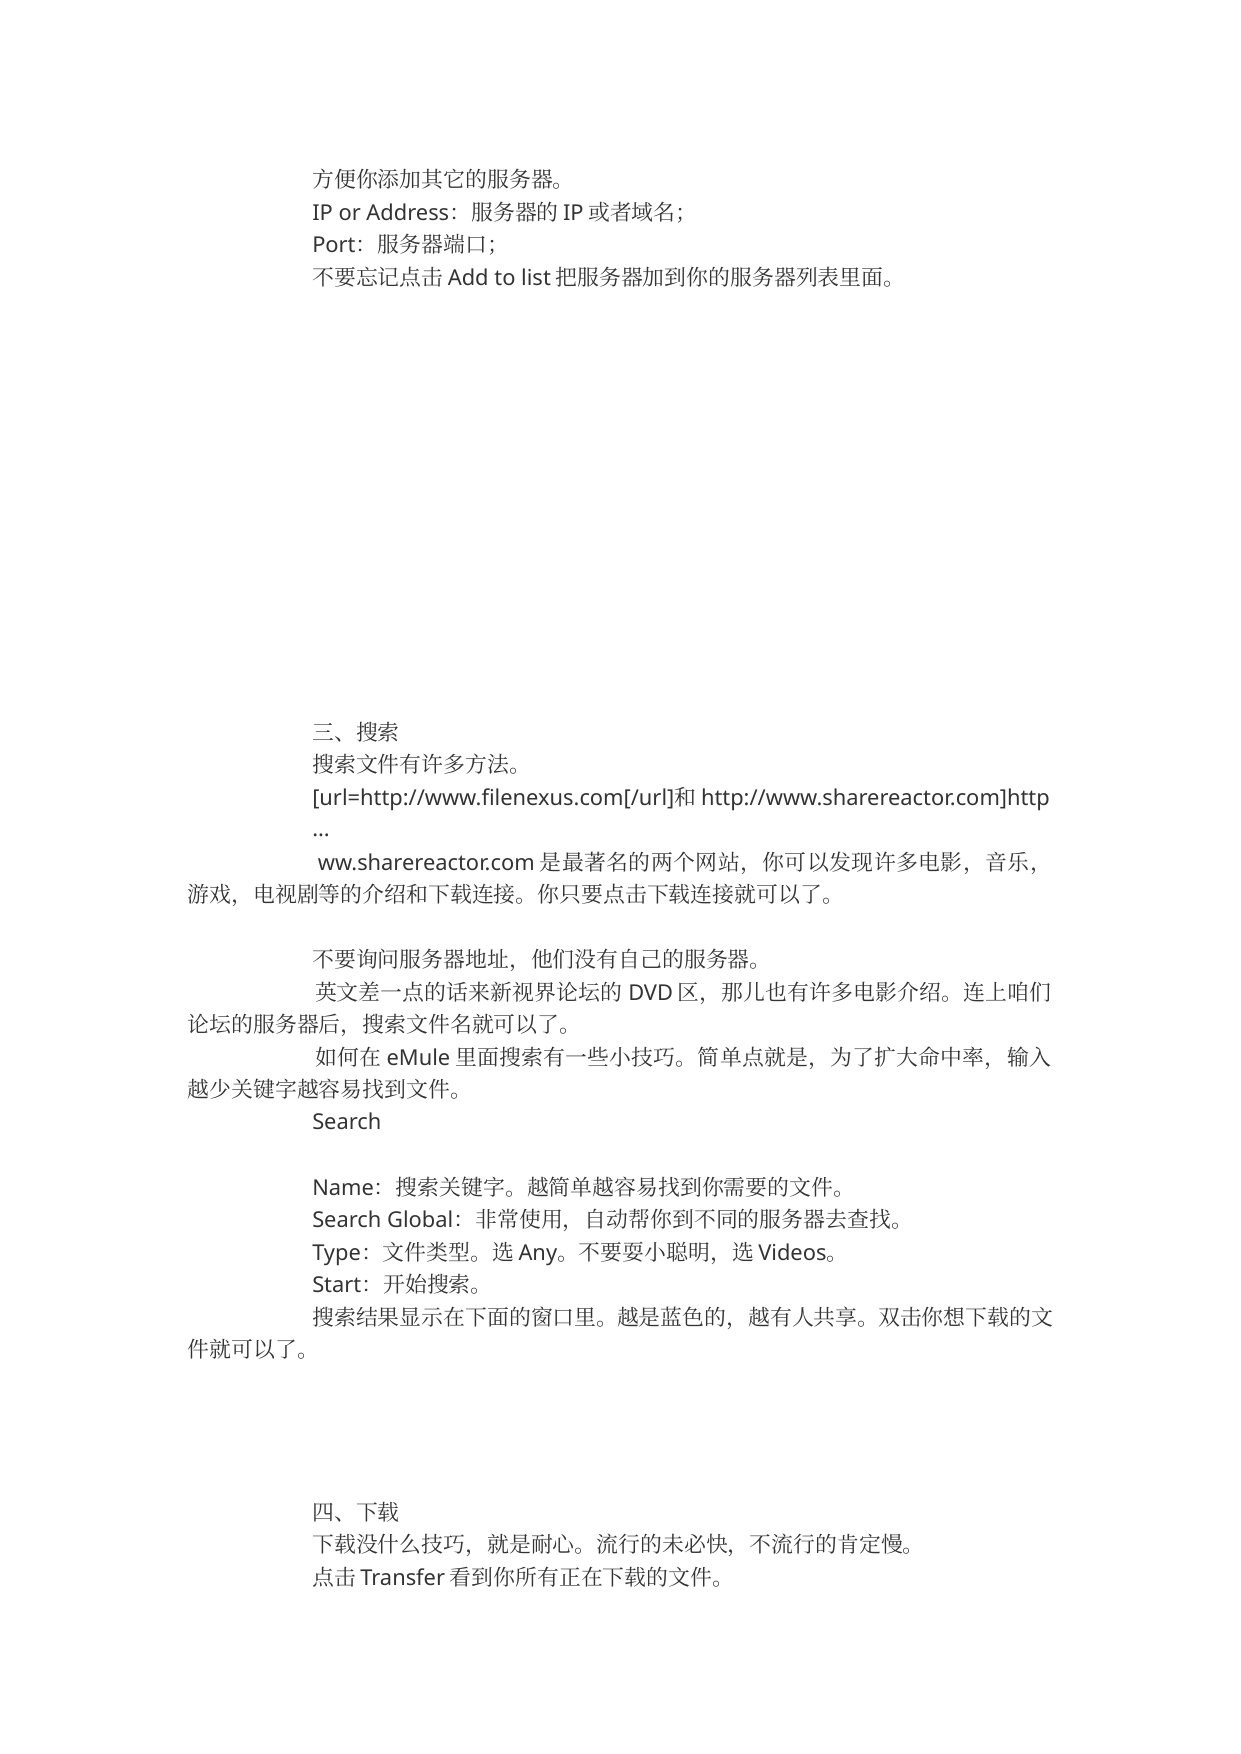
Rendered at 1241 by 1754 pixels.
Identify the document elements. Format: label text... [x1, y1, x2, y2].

text Name：搜索关键字。越简单越容易找到你需要的文件。 [187, 1169, 1053, 1202]
text ww.sharereactor.com是最著名的两个网站，你可以发现许多电影，音乐，游戏，电视剧等的介绍和下载连接。你只要点击下载连接就可以了。 [187, 844, 1053, 909]
text 不要忘记点击Add to list把服务器加到你的服务器列表里面。 [187, 259, 1053, 292]
text Type：文件类型。选Any。不要耍小聪明，选Videos。 [187, 1234, 1053, 1267]
text Search [187, 1104, 1053, 1137]
text 搜索文件有许多方法。 [187, 747, 1053, 779]
text 下载没什么技巧，就是耐心。流行的未必快，不流行的肯定慢。 [187, 1527, 1053, 1559]
text Start：开始搜索。 [187, 1267, 1053, 1299]
text 搜索结果显示在下面的窗口里。越是蓝色的，越有人共享。双击你想下载的文件就可以了。 [187, 1299, 1053, 1364]
text 四、下载 [187, 1494, 1053, 1527]
text 英文差一点的话来新视界论坛的DVD区，那儿也有许多电影介绍。连上咱们论坛的服务器后，搜索文件名就可以了。 [187, 974, 1053, 1039]
text [url=http://www.filenexus.com[/url]和http://www.sharereactor.com]http [187, 779, 1053, 812]
text Port：服务器端口； [187, 227, 1053, 259]
text Search Global：非常使用，自动帮你到不同的服务器去查找。 [187, 1202, 1053, 1234]
text ... [187, 812, 1053, 844]
text 三、搜索 [187, 714, 1053, 747]
text IP or Address：服务器的IP或者域名； [187, 194, 1053, 227]
text 如何在eMule里面搜索有一些小技巧。简单点就是，为了扩大命中率，输入越少关键字越容易找到文件。 [187, 1039, 1053, 1104]
text 不要询问服务器地址，他们没有自己的服务器。 [187, 942, 1053, 974]
text 方便你添加其它的服务器。 [187, 162, 1053, 194]
text 点击Transfer看到你所有正在下载的文件。 [187, 1559, 1053, 1592]
